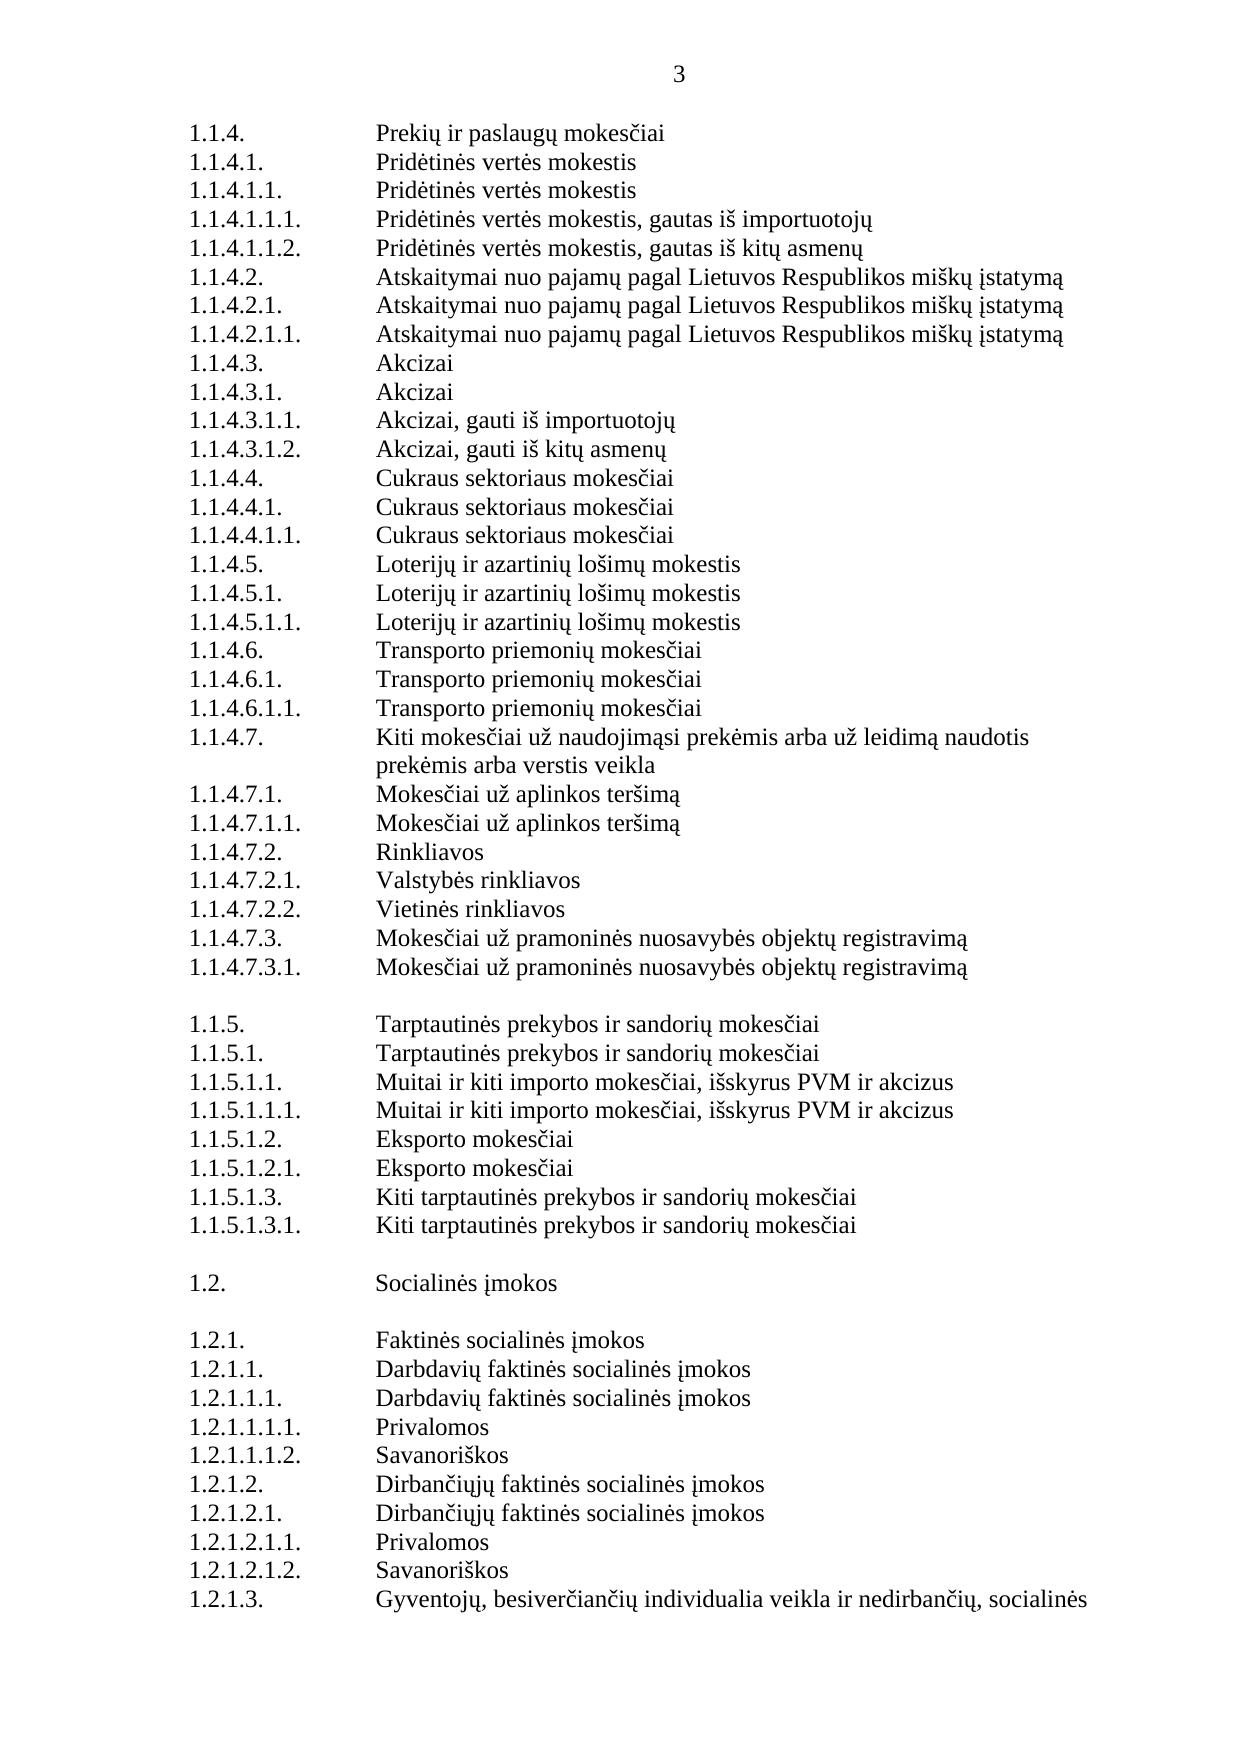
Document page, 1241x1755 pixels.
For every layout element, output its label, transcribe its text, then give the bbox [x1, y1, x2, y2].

table_cell Atskaitymai nuo pajamų pagal Lietuvos Respublikos miškų įstatymą [364, 291, 1122, 319]
table_cell 1.1.4.7.3.1. [177, 952, 364, 981]
table_cell 1.1.4.1. [177, 147, 364, 176]
table_cell 1.1.4.5.1. [177, 578, 364, 607]
table_cell Darbdavių faktinės socialinės įmokos [364, 1354, 1122, 1383]
table_cell 1.1.4.6.1.1. [177, 693, 364, 722]
table_cell 1.1.5.1.3. [177, 1182, 364, 1211]
table_cell 1.2.1.1.1.2. [177, 1441, 364, 1469]
table_cell 1.1.4.7.1. [177, 779, 364, 808]
table_cell 1.1.4.1.1.1. [177, 204, 364, 233]
table_cell 1.1.4.7. [177, 722, 364, 779]
table_cell Akcizai [364, 377, 1122, 406]
table_cell 1.2.1.2.1. [177, 1498, 364, 1527]
table_header Prekių ir paslaugų mokesčiai [364, 118, 1122, 147]
table_cell 1.1.5.1.2. [177, 1124, 364, 1153]
table_cell Atskaitymai nuo pajamų pagal Lietuvos Respublikos miškų įstatymą [364, 319, 1122, 348]
table_cell 1.1.4.5.1.1. [177, 607, 364, 636]
table_cell 1.2.1.1.1. [177, 1383, 364, 1412]
table_cell 1.1.4.4. [177, 463, 364, 492]
table_cell 1.1.4.7.2.1. [177, 866, 364, 894]
table_cell Tarptautinės prekybos ir sandorių mokesčiai [364, 1038, 1122, 1067]
table_cell Loterijų ir azartinių lošimų mokestis [364, 578, 1122, 607]
table_cell Savanoriškos [364, 1441, 1122, 1469]
table_cell Pridėtinės vertės mokestis [364, 147, 1122, 176]
table_cell Transporto priemonių mokesčiai [364, 664, 1122, 693]
table_header Tarptautinės prekybos ir sandorių mokesčiai [364, 1009, 1122, 1038]
table_cell Atskaitymai nuo pajamų pagal Lietuvos Respublikos miškų įstatymą [364, 262, 1122, 291]
table_cell Cukraus sektoriaus mokesčiai [364, 521, 1122, 549]
table_cell 1.1.4.3. [177, 348, 364, 377]
table_cell Darbdavių faktinės socialinės įmokos [364, 1383, 1122, 1412]
table_cell 1.1.4.6.1. [177, 664, 364, 693]
table_cell 1.1.4.3.1.2. [177, 434, 364, 463]
table_cell 1.2.1.3. [177, 1584, 364, 1613]
table_cell Akcizai, gauti iš kitų asmenų [364, 434, 1122, 463]
table_cell 1.1.5.1.3.1. [177, 1211, 364, 1239]
table_cell Dirbančiųjų faktinės socialinės įmokos [364, 1469, 1122, 1498]
table_cell 1.2.1.1.1.1. [177, 1412, 364, 1441]
table_cell Muitai ir kiti importo mokesčiai, išskyrus PVM ir akcizus [364, 1067, 1122, 1096]
table_cell Mokesčiai už aplinkos teršimą [364, 779, 1122, 808]
table_cell 1.1.5.1.1. [177, 1067, 364, 1096]
table_cell 1.2.1.2.1.2. [177, 1556, 364, 1584]
table_cell 1.1.4.7.2.2. [177, 894, 364, 923]
table_cell Privalomos [364, 1527, 1122, 1556]
table_cell 1.1.4.4.1. [177, 492, 364, 521]
table_cell Akcizai, gauti iš importuotojų [364, 406, 1122, 434]
table_cell Loterijų ir azartinių lošimų mokestis [364, 549, 1122, 578]
table_cell 1.1.4.7.2. [177, 837, 364, 866]
table_cell 1.1.4.2. [177, 262, 364, 291]
table_cell 1.2.1.2. [177, 1469, 364, 1498]
table_header Faktinės socialinės įmokos [364, 1326, 1122, 1354]
table_cell 1.2.1.2.1.1. [177, 1527, 364, 1556]
table_cell 1.1.4.3.1. [177, 377, 364, 406]
table_cell 1.1.4.1.1. [177, 176, 364, 204]
table_cell Kiti tarptautinės prekybos ir sandorių mokesčiai [364, 1211, 1122, 1239]
table_cell Eksporto mokesčiai [364, 1153, 1122, 1182]
table_cell Pridėtinės vertės mokestis, gautas iš kitų asmenų [364, 233, 1122, 262]
table_cell Kiti tarptautinės prekybos ir sandorių mokesčiai [364, 1182, 1122, 1211]
table_cell Cukraus sektoriaus mokesčiai [364, 492, 1122, 521]
table_cell 1.1.4.1.1.2. [177, 233, 364, 262]
table_cell Akcizai [364, 348, 1122, 377]
table_cell 1.1.4.7.1.1. [177, 808, 364, 837]
table_cell Rinkliavos [364, 837, 1122, 866]
table_cell Loterijų ir azartinių lošimų mokestis [364, 607, 1122, 636]
table_header 1.1.5. [177, 1009, 364, 1038]
table_cell Mokesčiai už aplinkos teršimą [364, 808, 1122, 837]
table_cell 1.1.4.3.1.1. [177, 406, 364, 434]
table_cell Dirbančiųjų faktinės socialinės įmokos [364, 1498, 1122, 1527]
table_cell Transporto priemonių mokesčiai [364, 693, 1122, 722]
table_cell Gyventojų, besiverčiančių individualia veikla ir nedirbančių, socialinės [364, 1584, 1122, 1613]
table_cell 1.1.5.1. [177, 1038, 364, 1067]
table_cell 1.1.5.1.1.1. [177, 1096, 364, 1124]
table_cell 1.1.4.6. [177, 636, 364, 664]
table_cell 1.1.5.1.2.1. [177, 1153, 364, 1182]
table_cell Muitai ir kiti importo mokesčiai, išskyrus PVM ir akcizus [364, 1096, 1122, 1124]
table_cell Privalomos [364, 1412, 1122, 1441]
table_cell 1.1.4.4.1.1. [177, 521, 364, 549]
table_cell Kiti mokesčiai už naudojimąsi prekėmis arba už leidimą naudotis prekėmis arba verstis veikla [364, 722, 1122, 779]
table_cell Transporto priemonių mokesčiai [364, 636, 1122, 664]
table_cell 1.2.1.1. [177, 1354, 364, 1383]
table_cell Pridėtinės vertės mokestis [364, 176, 1122, 204]
table_header Socialinės įmokos [364, 1268, 1122, 1297]
table_cell Mokesčiai už pramoninės nuosavybės objektų registravimą [364, 952, 1122, 981]
table_cell Cukraus sektoriaus mokesčiai [364, 463, 1122, 492]
table_header 1.1.4. [177, 118, 364, 147]
table_header 1.2. [177, 1268, 363, 1297]
table_header 1.2.1. [177, 1326, 364, 1354]
table_cell Vietinės rinkliavos [364, 894, 1122, 923]
table_cell Eksporto mokesčiai [364, 1124, 1122, 1153]
table_cell Valstybės rinkliavos [364, 866, 1122, 894]
table_cell 1.1.4.5. [177, 549, 364, 578]
table_cell Pridėtinės vertės mokestis, gautas iš importuotojų [364, 204, 1122, 233]
table_cell 1.1.4.2.1.1. [177, 319, 364, 348]
table_cell 1.1.4.7.3. [177, 923, 364, 952]
table_cell 1.1.4.2.1. [177, 291, 364, 319]
table_cell Mokesčiai už pramoninės nuosavybės objektų registravimą [364, 923, 1122, 952]
table_cell Savanoriškos [364, 1556, 1122, 1584]
